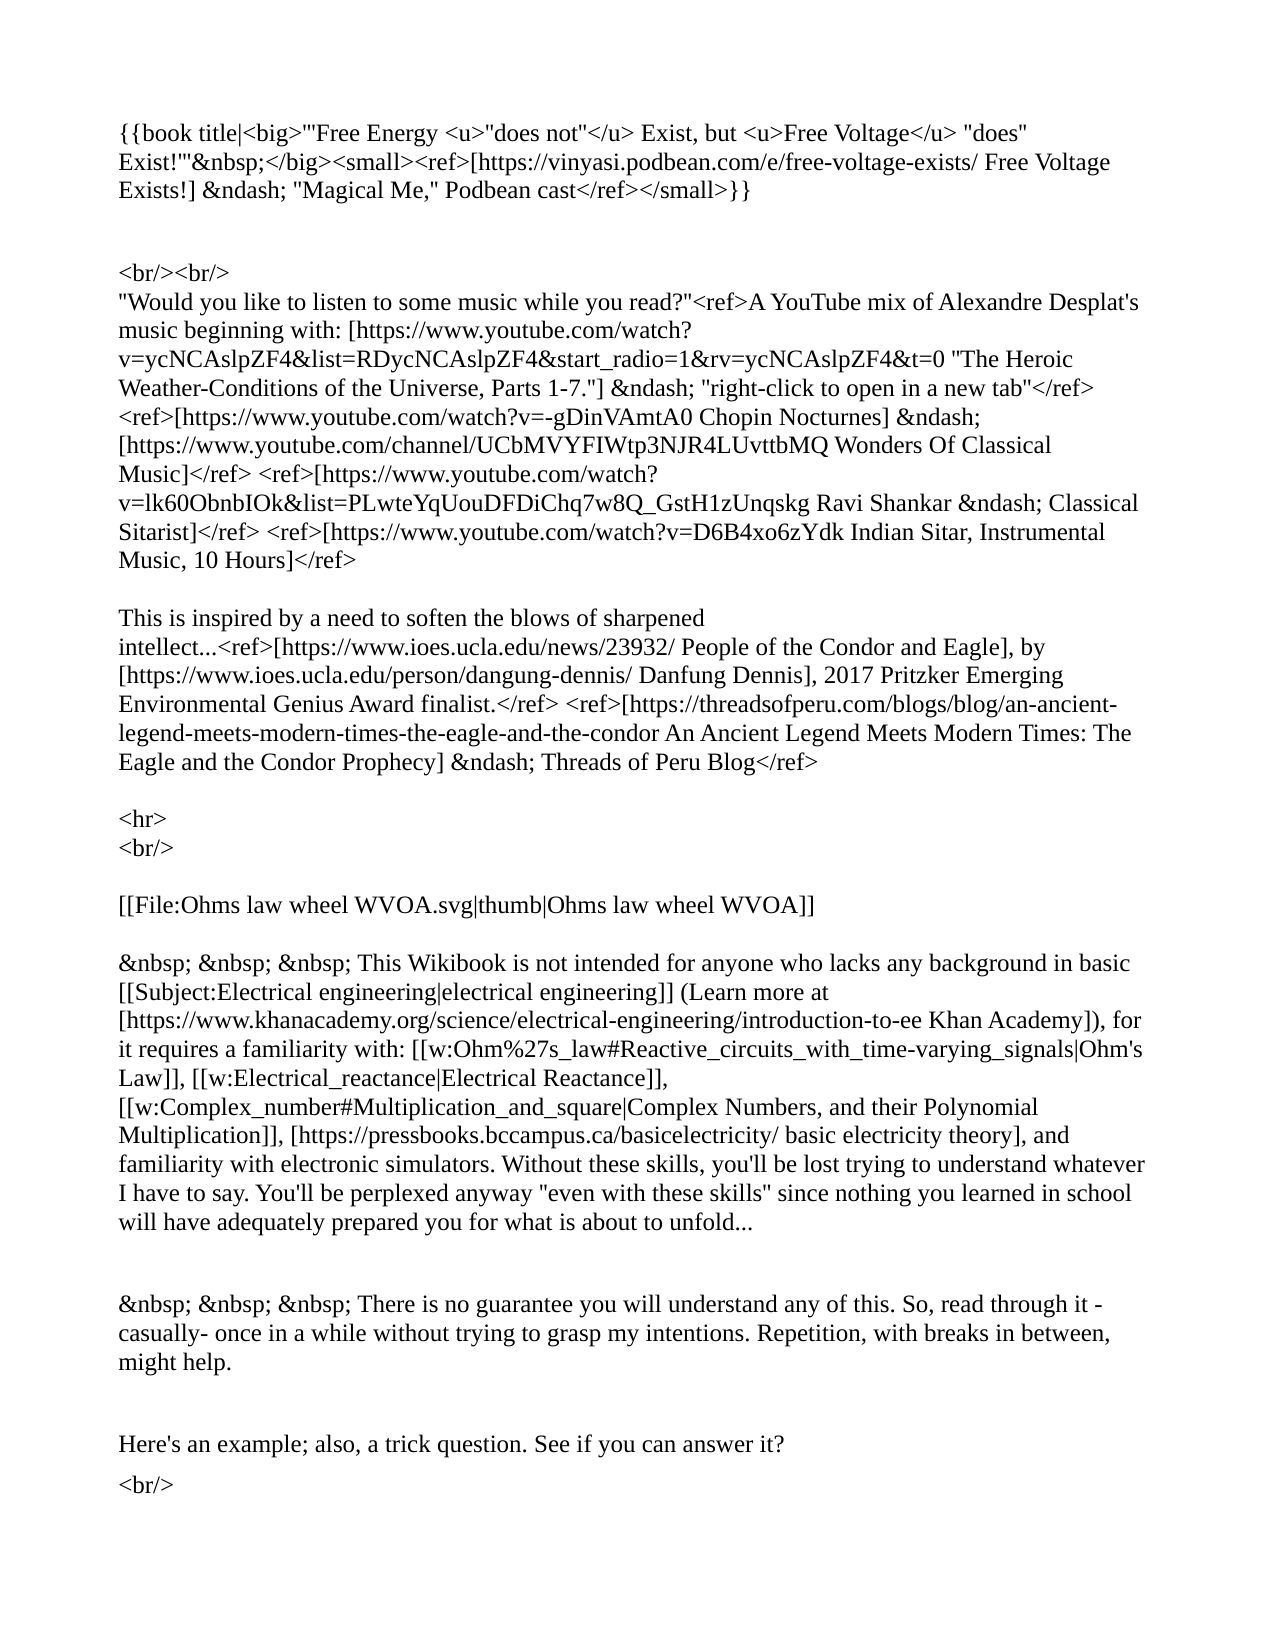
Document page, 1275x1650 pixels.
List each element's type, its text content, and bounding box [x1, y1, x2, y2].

text <hr> [118, 804, 1157, 833]
text <br/> [118, 833, 1157, 862]
text <br/><br/> [118, 258, 1157, 287]
text [[File:Ohms law wheel WVOA.svg|thumb|Ohms law wheel WVOA]] [118, 891, 1157, 919]
text This is inspired by a need to soften the blows of sharpened intellect...<ref>[https://www.ioes.ucla.edu/news/23932/ People of the Condor and Eagle], by [https://www.ioes.ucla.edu/person/dangung-dennis/ Danfung Dennis], 2017 Pritzker Emerging Environmental Genius Award finalist.</ref> <ref>[https://threadsofperu.com/blogs/blog/an-ancient-legend-meets-modern-times-the-eagle-and-the-condor An Ancient Legend Meets Modern Times: The Eagle and the Condor Prophecy] &ndash; Threads of Peru Blog</ref> [118, 603, 1157, 776]
text &nbsp; &nbsp; &nbsp; This Wikibook is not intended for anyone who lacks any background in basic [[Subject:Electrical engineering|electrical engineering]] (Learn more at [https://www.khanacademy.org/science/electrical-engineering/introduction-to-ee Khan Academy]), for it requires a familiarity with: [[w:Ohm%27s_law#Reactive_circuits_with_time-varying_signals|Ohm's Law]], [[w:Electrical_reactance|Electrical Reactance]], [[w:Complex_number#Multiplication_and_square|Complex Numbers, and their Polynomial Multiplication]], [https://pressbooks.bccampus.ca/basicelectricity/ basic electricity theory], and familiarity with electronic simulators. Without these skills, you'll be lost trying to understand whatever I have to say. You'll be perplexed anyway ''even with these skills'' since nothing you learned in school will have adequately prepared you for what is about to unfold... [118, 948, 1157, 1236]
text &nbsp; &nbsp; &nbsp; There is no guarantee you will understand any of this. So, read through it -casually- once in a while without trying to grasp my intentions. Repetition, with breaks in between, might help. [118, 1289, 1157, 1376]
text {{book title|<big>'''Free Energy <u>''does not''</u> Exist, but <u>Free Voltage</u> ''does'' Exist!'''&nbsp;</big><small><ref>[https://vinyasi.podbean.com/e/free-voltage-exists/ Free Voltage Exists!] &ndash; ''Magical Me,'' Podbean cast</ref></small>}} [118, 118, 1157, 204]
text ''Would you like to listen to some music while you read?''<ref>A YouTube mix of Alexandre Desplat's music beginning with: [https://www.youtube.com/watch?v=ycNCAslpZF4&list=RDycNCAslpZF4&start_radio=1&rv=ycNCAslpZF4&t=0 ''The Heroic Weather-Conditions of the Universe, Parts 1-7.''] &ndash; ''right-click to open in a new tab''</ref> <ref>[https://www.youtube.com/watch?v=-gDinVAmtA0 Chopin Nocturnes] &ndash; [https://www.youtube.com/channel/UCbMVYFIWtp3NJR4LUvttbMQ Wonders Of Classical Music]</ref> <ref>[https://www.youtube.com/watch?v=lk60ObnbIOk&list=PLwteYqUouDFDiChq7w8Q_GstH1zUnqskg Ravi Shankar &ndash; Classical Sitarist]</ref> <ref>[https://www.youtube.com/watch?v=D6B4xo6zYdk Indian Sitar, Instrumental Music, 10 Hours]</ref> [118, 287, 1157, 574]
text <br/> [118, 1471, 1157, 1499]
text Here's an example; also, a trick question. See if you can answer it? [118, 1429, 1157, 1458]
